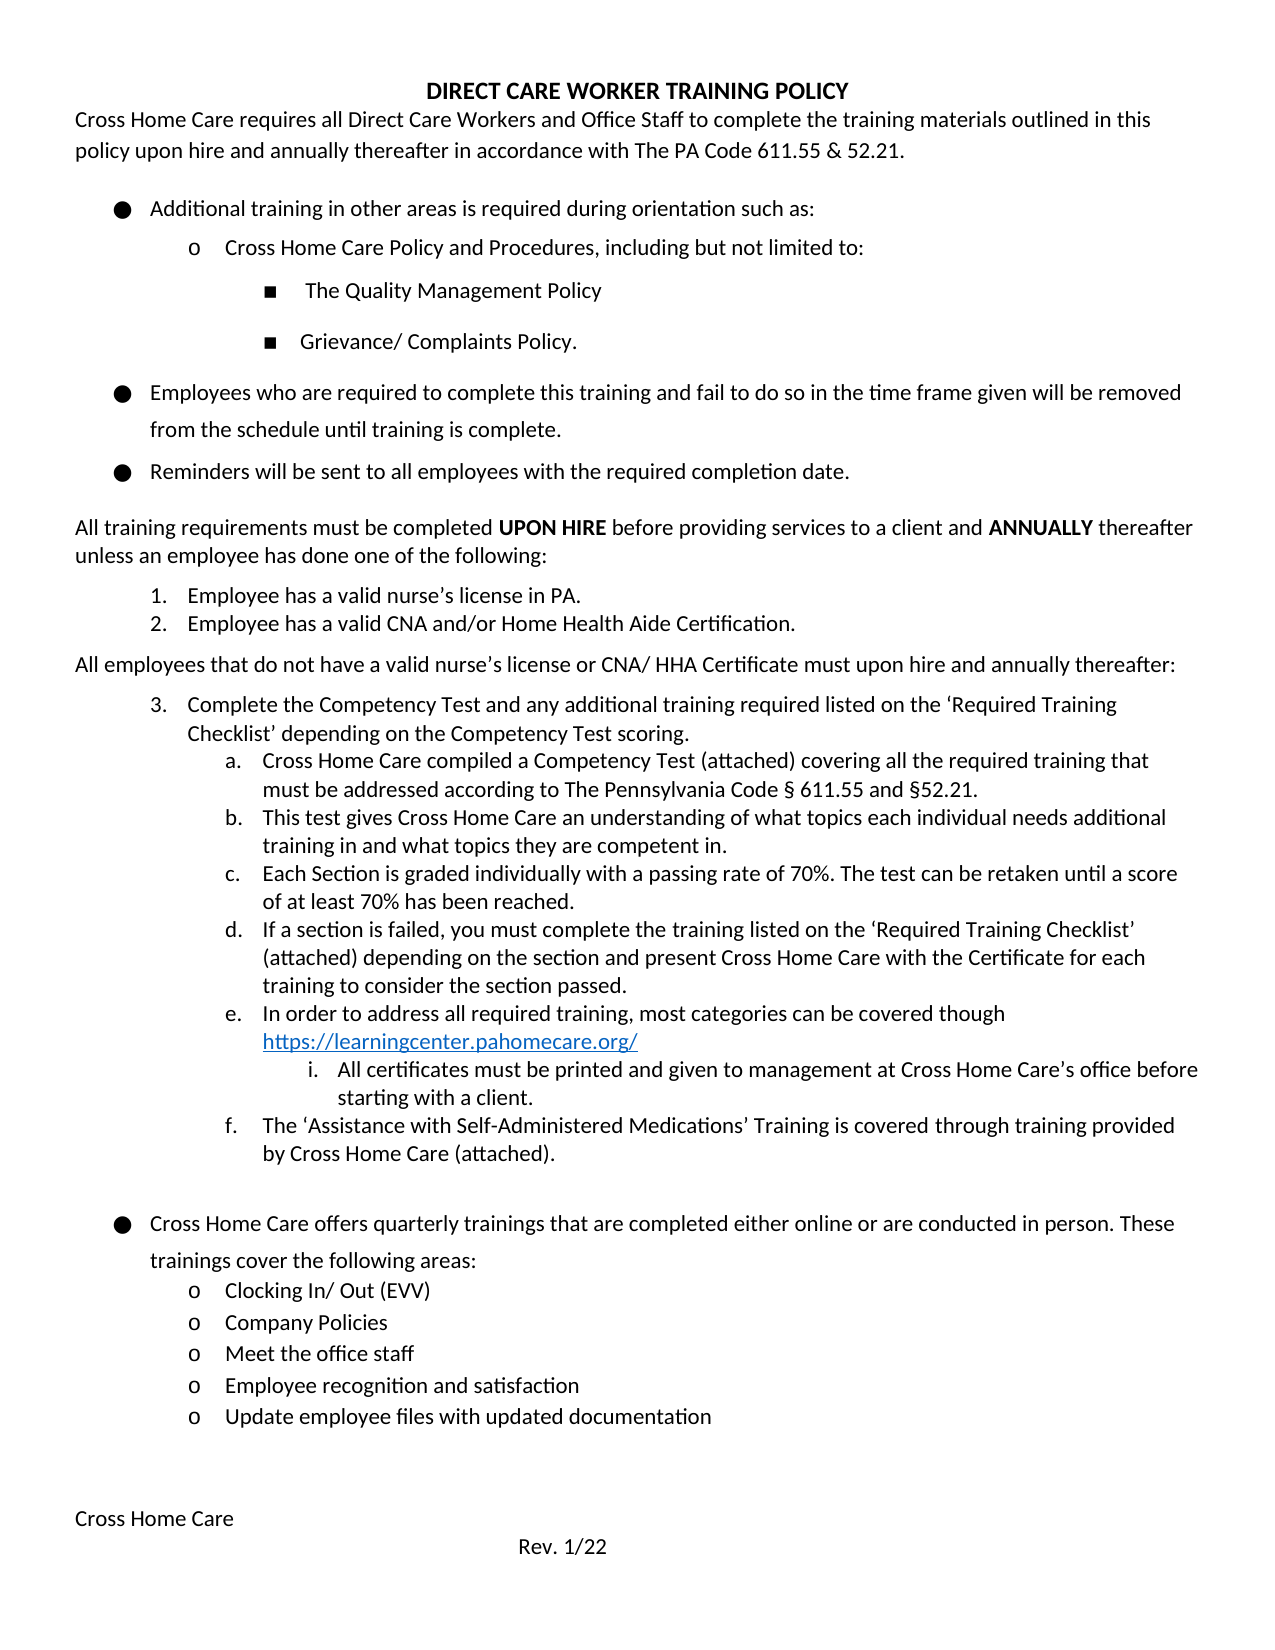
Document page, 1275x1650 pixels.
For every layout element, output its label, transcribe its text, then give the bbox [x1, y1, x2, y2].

text Cross Home Care requires all Direct Care Workers and Office Staff to complete the training materials outlined in this policy upon hire and annually thereafter in accordance with The PA Code 611.55 & 52.21. [75, 106, 1200, 164]
list Update employee files with updated documentation [187, 1402, 1200, 1432]
list The Quality Management Policy [262, 265, 1200, 312]
list Reminders will be sent to all employees with the required completion date. [112, 446, 1200, 493]
text All training requirements must be completed UPON HIRE before providing services to a client and ANNUALLY thereafter unless an employee has done one of the following: [75, 513, 1200, 569]
list Employee has a valid nurse’s license in PA. [150, 582, 1200, 609]
list Employees who are required to complete this training and fail to do so in the time frame given will be removed from the schedule until training is complete. [112, 366, 1200, 443]
list All certificates must be printed and given to management at Cross Home Care’s office before starting with a client. [319, 1055, 1200, 1111]
list The ‘Assistance with Self-Administered Medications’ Training is covered through training provided by Cross Home Care (attached). [225, 1111, 1200, 1167]
list Cross Home Care Policy and Procedures, including but not limited to: [187, 233, 1200, 262]
list Each Section is graded individually with a passing rate of 70%. The test can be retaken until a score of at least 70% has been reached. [225, 859, 1200, 915]
list Cross Home Care compiled a Competency Test (attached) covering all the required training that must be addressed according to The Pennsylvania Code § 611.55 and §52.21. [225, 747, 1200, 803]
text All employees that do not have a valid nurse’s license or CNA/ HHA Certificate must upon hire and annually thereafter: [75, 650, 1200, 678]
list Complete the Competency Test and any additional training required listed on the ‘Required Training Checklist’ depending on the Competency Test scoring. [150, 691, 1200, 747]
list Employee recognition and satisfaction [187, 1371, 1200, 1400]
list If a section is failed, you must complete the training listed on the ‘Required Training Checklist’ (attached) depending on the section and present Cross Home Care with the Certificate for each training to consider the section passed. [225, 915, 1200, 999]
list In order to address all required training, most categories can be covered though https://learningcenter.pahomecare.org/ [225, 999, 1200, 1055]
list Clocking In/ Out (EVV) [187, 1277, 1200, 1306]
list Grievance/ Complaints Policy. [262, 316, 1200, 362]
list Employee has a valid CNA and/or Home Health Aide Certification. [150, 609, 1200, 638]
list Cross Home Care offers quarterly trainings that are completed either online or are conducted in person. These trainings cover the following areas: [112, 1197, 1200, 1274]
list Meet the office staff [187, 1339, 1200, 1369]
list Additional training in other areas is required during orientation such as: [112, 183, 1200, 229]
list Company Policies [187, 1308, 1200, 1337]
list This test gives Cross Home Care an understanding of what topics each individual needs additional training in and what topics they are competent in. [225, 803, 1200, 859]
